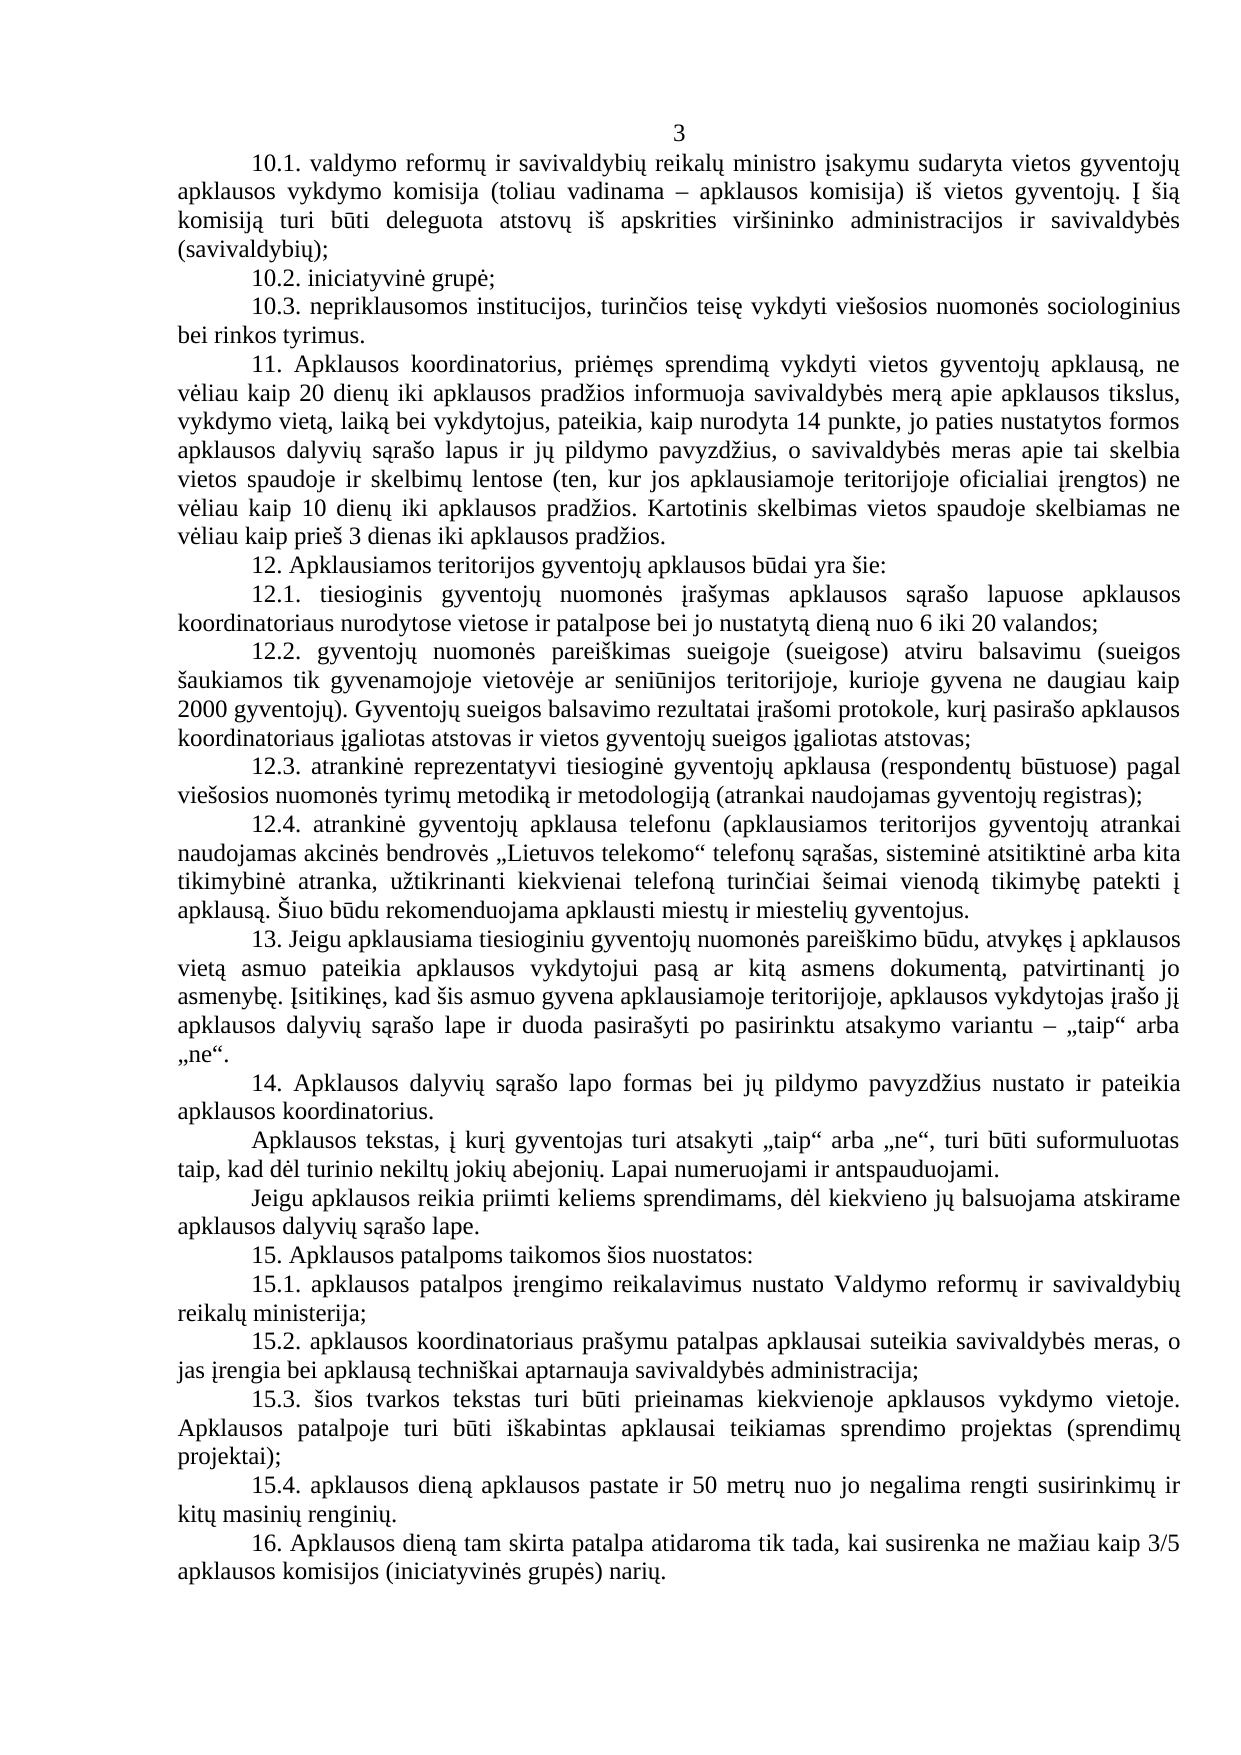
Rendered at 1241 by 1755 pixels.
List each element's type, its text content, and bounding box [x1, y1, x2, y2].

text 12. Apklausiamos teritorijos gyventojų apklausos būdai yra šie: [177, 550, 1181, 579]
text 15.2. apklausos koordinatoriaus prašymu patalpas apklausai suteikia savivaldybės meras, o jas įrengia bei apklausą techniškai aptarnauja savivaldybės administracija; [177, 1326, 1181, 1384]
text 13. Jeigu apklausiama tiesioginiu gyventojų nuomonės pareiškimo būdu, atvykęs į apklausos vietą asmuo pateikia apklausos vykdytojui pasą ar kitą asmens dokumentą, patvirtinantį jo asmenybę. Įsitikinęs, kad šis asmuo gyvena apklausiamoje teritorijoje, apklausos vykdytojas įrašo jį apklausos dalyvių sąrašo lape ir duoda pasirašyti po pasirinktu atsakymo variantu – „taip“ arba „ne“. [177, 924, 1181, 1068]
text 12.4. atrankinė gyventojų apklausa telefonu (apklausiamos teritorijos gyventojų atrankai naudojamas akcinės bendrovės „Lietuvos telekomo“ telefonų sąrašas, sisteminė atsitiktinė arba kita tikimybinė atranka, užtikrinanti kiekvienai telefoną turinčiai šeimai vienodą tikimybę patekti į apklausą. Šiuo būdu rekomenduojama apklausti miestų ir miestelių gyventojus. [177, 809, 1181, 924]
text Apklausos tekstas, į kurį gyventojas turi atsakyti „taip“ arba „ne“, turi būti suformuluotas taip, kad dėl turinio nekiltų jokių abejonių. Lapai numeruojami ir antspauduojami. [177, 1125, 1181, 1183]
text 10.3. nepriklausomos institucijos, turinčios teisę vykdyti viešosios nuomonės sociologinius bei rinkos tyrimus. [177, 291, 1181, 349]
text 11. Apklausos koordinatorius, priėmęs sprendimą vykdyti vietos gyventojų apklausą, ne vėliau kaip 20 dienų iki apklausos pradžios informuoja savivaldybės merą apie apklausos tikslus, vykdymo vietą, laiką bei vykdytojus, pateikia, kaip nurodyta 14 punkte, jo paties nustatytos formos apklausos dalyvių sąrašo lapus ir jų pildymo pavyzdžius, o savivaldybės meras apie tai skelbia vietos spaudoje ir skelbimų lentose (ten, kur jos apklausiamoje teritorijoje oficialiai įrengtos) ne vėliau kaip 10 dienų iki apklausos pradžios. Kartotinis skelbimas vietos spaudoje skelbiamas ne vėliau kaip prieš 3 dienas iki apklausos pradžios. [177, 349, 1181, 550]
text 15.4. apklausos dieną apklausos pastate ir 50 metrų nuo jo negalima rengti susirinkimų ir kitų masinių renginių. [177, 1470, 1181, 1528]
text 14. Apklausos dalyvių sąrašo lapo formas bei jų pildymo pavyzdžius nustato ir pateikia apklausos koordinatorius. [177, 1068, 1181, 1125]
text 12.3. atrankinė reprezentatyvi tiesioginė gyventojų apklausa (respondentų būstuose) pagal viešosios nuomonės tyrimų metodiką ir metodologiją (atrankai naudojamas gyventojų registras); [177, 751, 1181, 809]
text 16. Apklausos dieną tam skirta patalpa atidaroma tik tada, kai susirenka ne mažiau kaip 3/5 apklausos komisijos (iniciatyvinės grupės) narių. [177, 1528, 1181, 1585]
text 10.1. valdymo reformų ir savivaldybių reikalų ministro įsakymu sudaryta vietos gyventojų apklausos vykdymo komisija (toliau vadinama – apklausos komisija) iš vietos gyventojų. Į šią komisiją turi būti deleguota atstovų iš apskrities viršininko administracijos ir savivaldybės (savivaldybių); [177, 148, 1181, 263]
text 10.2. iniciatyvinė grupė; [177, 263, 1181, 291]
text 15.3. šios tvarkos tekstas turi būti prieinamas kiekvienoje apklausos vykdymo vietoje. Apklausos patalpoje turi būti iškabintas apklausai teikiamas sprendimo projektas (sprendimų projektai); [177, 1384, 1181, 1470]
text Jeigu apklausos reikia priimti keliems sprendimams, dėl kiekvieno jų balsuojama atskirame apklausos dalyvių sąrašo lape. [177, 1183, 1181, 1240]
text 15.1. apklausos patalpos įrengimo reikalavimus nustato Valdymo reformų ir savivaldybių reikalų ministerija; [177, 1269, 1181, 1326]
text 15. Apklausos patalpoms taikomos šios nuostatos: [177, 1240, 1181, 1269]
text 12.1. tiesioginis gyventojų nuomonės įrašymas apklausos sąrašo lapuose apklausos koordinatoriaus nurodytose vietose ir patalpose bei jo nustatytą dieną nuo 6 iki 20 valandos; [177, 579, 1181, 636]
text 12.2. gyventojų nuomonės pareiškimas sueigoje (sueigose) atviru balsavimu (sueigos šaukiamos tik gyvenamojoje vietovėje ar seniūnijos teritorijoje, kurioje gyvena ne daugiau kaip 2000 gyventojų). Gyventojų sueigos balsavimo rezultatai įrašomi protokole, kurį pasirašo apklausos koordinatoriaus įgaliotas atstovas ir vietos gyventojų sueigos įgaliotas atstovas; [177, 636, 1181, 751]
